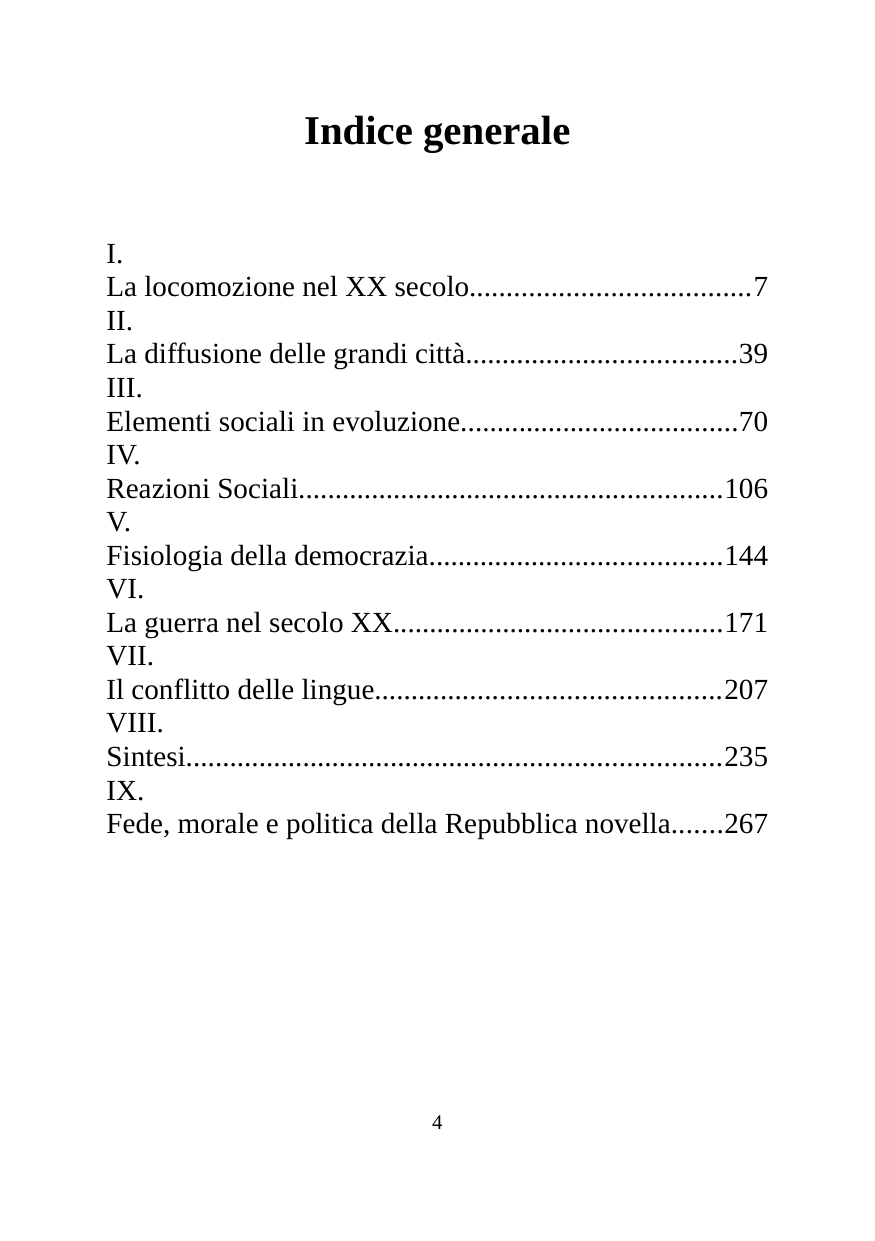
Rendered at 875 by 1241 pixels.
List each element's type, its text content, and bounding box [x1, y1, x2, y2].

text I. La locomozione nel XX secolo. 7 [106, 236, 768, 303]
text VIII. Sintesi. 235 [106, 706, 768, 773]
text II. La diffusione delle grandi città. 39 [106, 303, 768, 370]
text VI. La guerra nel secolo XX. 171 [106, 571, 768, 638]
text VII. Il conflitto delle lingue. 207 [106, 638, 768, 706]
text III. Elementi sociali in evoluzione. 70 [106, 370, 768, 437]
text IV. Reazioni Sociali. 106 [106, 437, 768, 504]
text IX. Fede, morale e politica della Repubblica novella. 267 [106, 773, 768, 840]
subtitle Indice generale [106, 106, 768, 153]
text V. Fisiologia della democrazia. 144 [106, 504, 768, 571]
